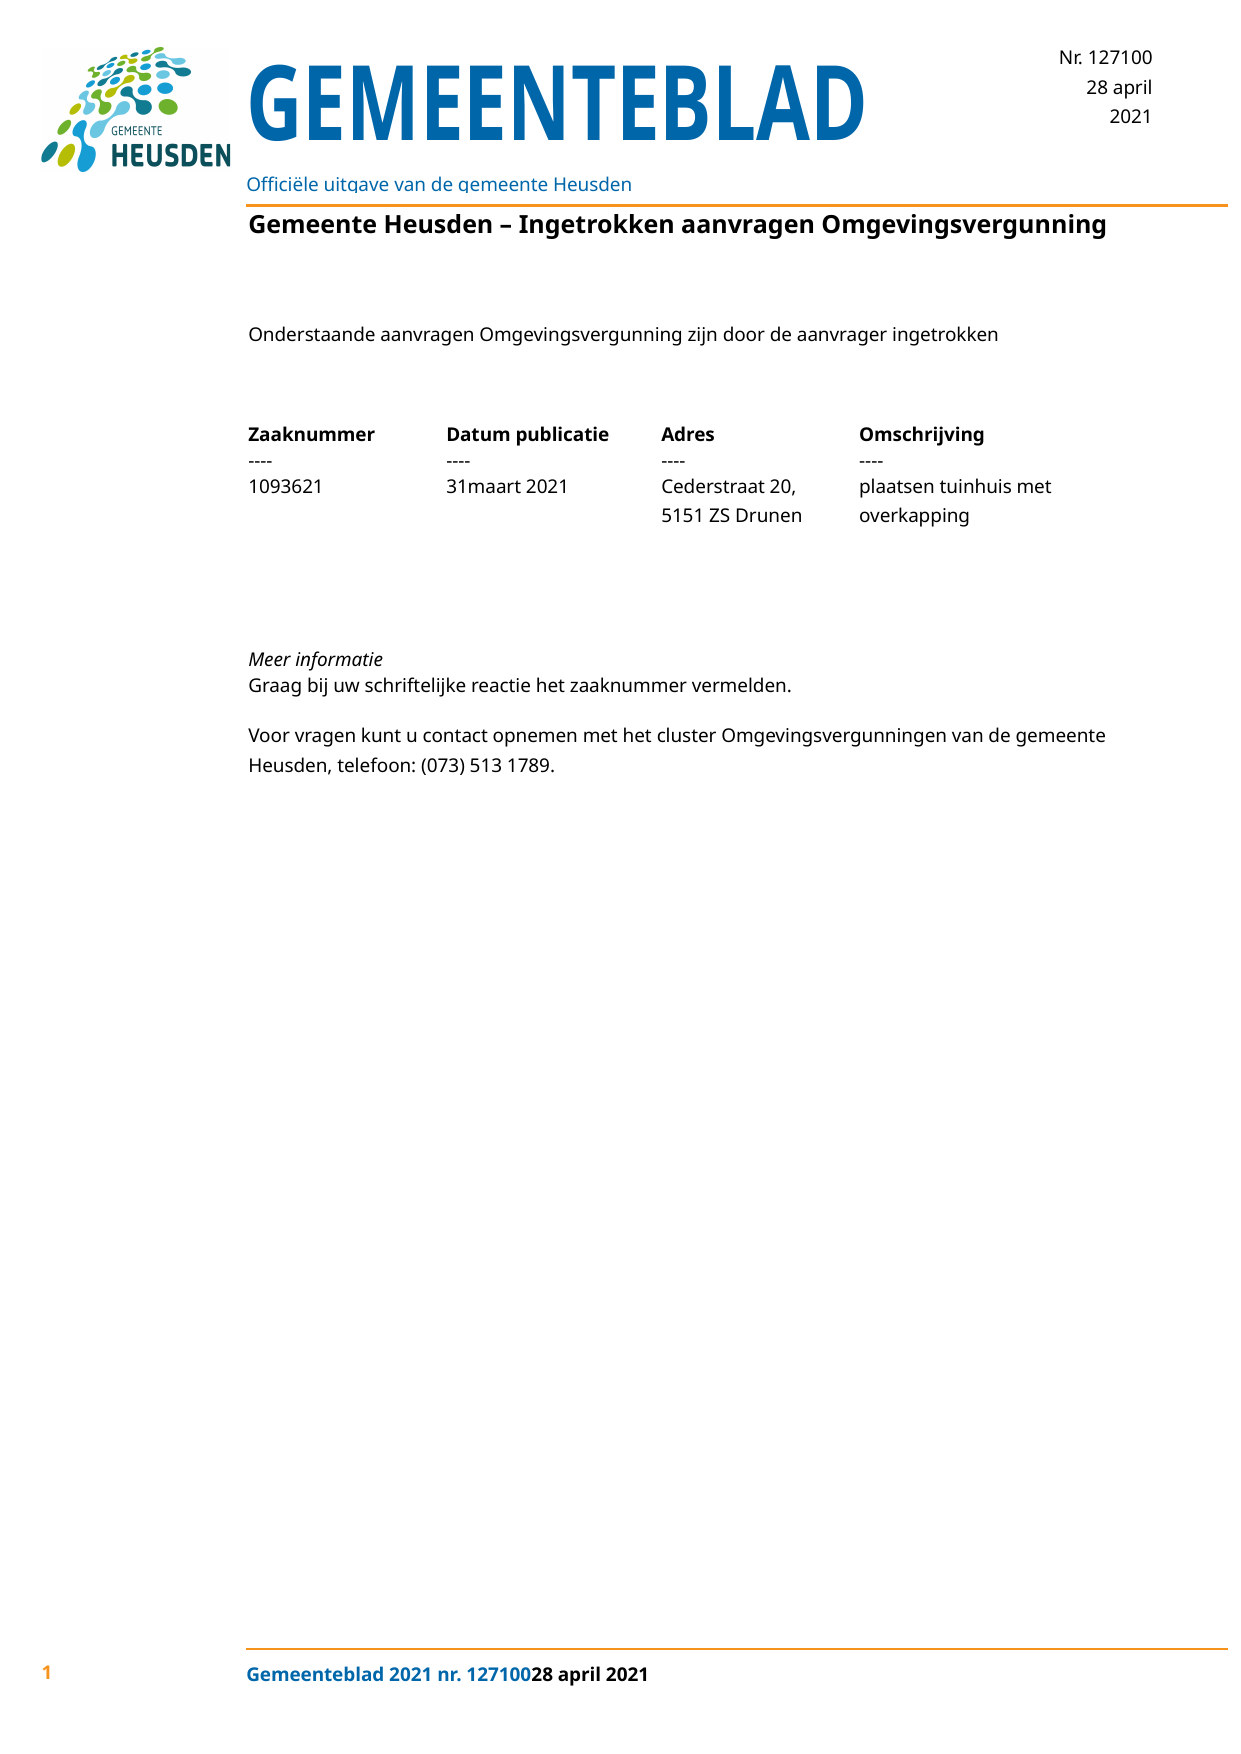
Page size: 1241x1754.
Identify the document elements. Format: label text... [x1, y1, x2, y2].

picture [41, 47, 231, 172]
table_header Omschrijving [859, 422, 1152, 447]
text Onderstaande aanvragen Omgevingsvergunning zijn door de aanvrager ingetrokken [248, 321, 1152, 346]
text Graag bij uw schriftelijke reactie het zaaknummer vermelden. [248, 672, 1152, 697]
text Voor vragen kunt u contact opnemen met het cluster Omgevingsvergunningen van de gemeente Heusden, telefoon: (073) 513 1789. [248, 722, 1152, 777]
table_header Adres [661, 422, 859, 447]
table_cell 31maart 2021 [446, 473, 661, 528]
text Meer informatie [248, 646, 1152, 672]
table_cell ---- [446, 448, 661, 473]
table_cell ---- [859, 448, 1152, 473]
table_cell plaatsen tuinhuis met overkapping [859, 473, 1152, 528]
table_header Zaaknummer [248, 422, 446, 447]
table_cell Cederstraat 20, 5151 ZS Drunen [661, 473, 859, 528]
table_cell ---- [661, 448, 859, 473]
text Gemeente Heusden – Ingetrokken aanvragen Omgevingsvergunning [248, 207, 1152, 241]
table_header Datum publicatie [446, 422, 661, 447]
table_cell 1093621 [248, 473, 446, 528]
table_cell ---- [248, 448, 446, 473]
